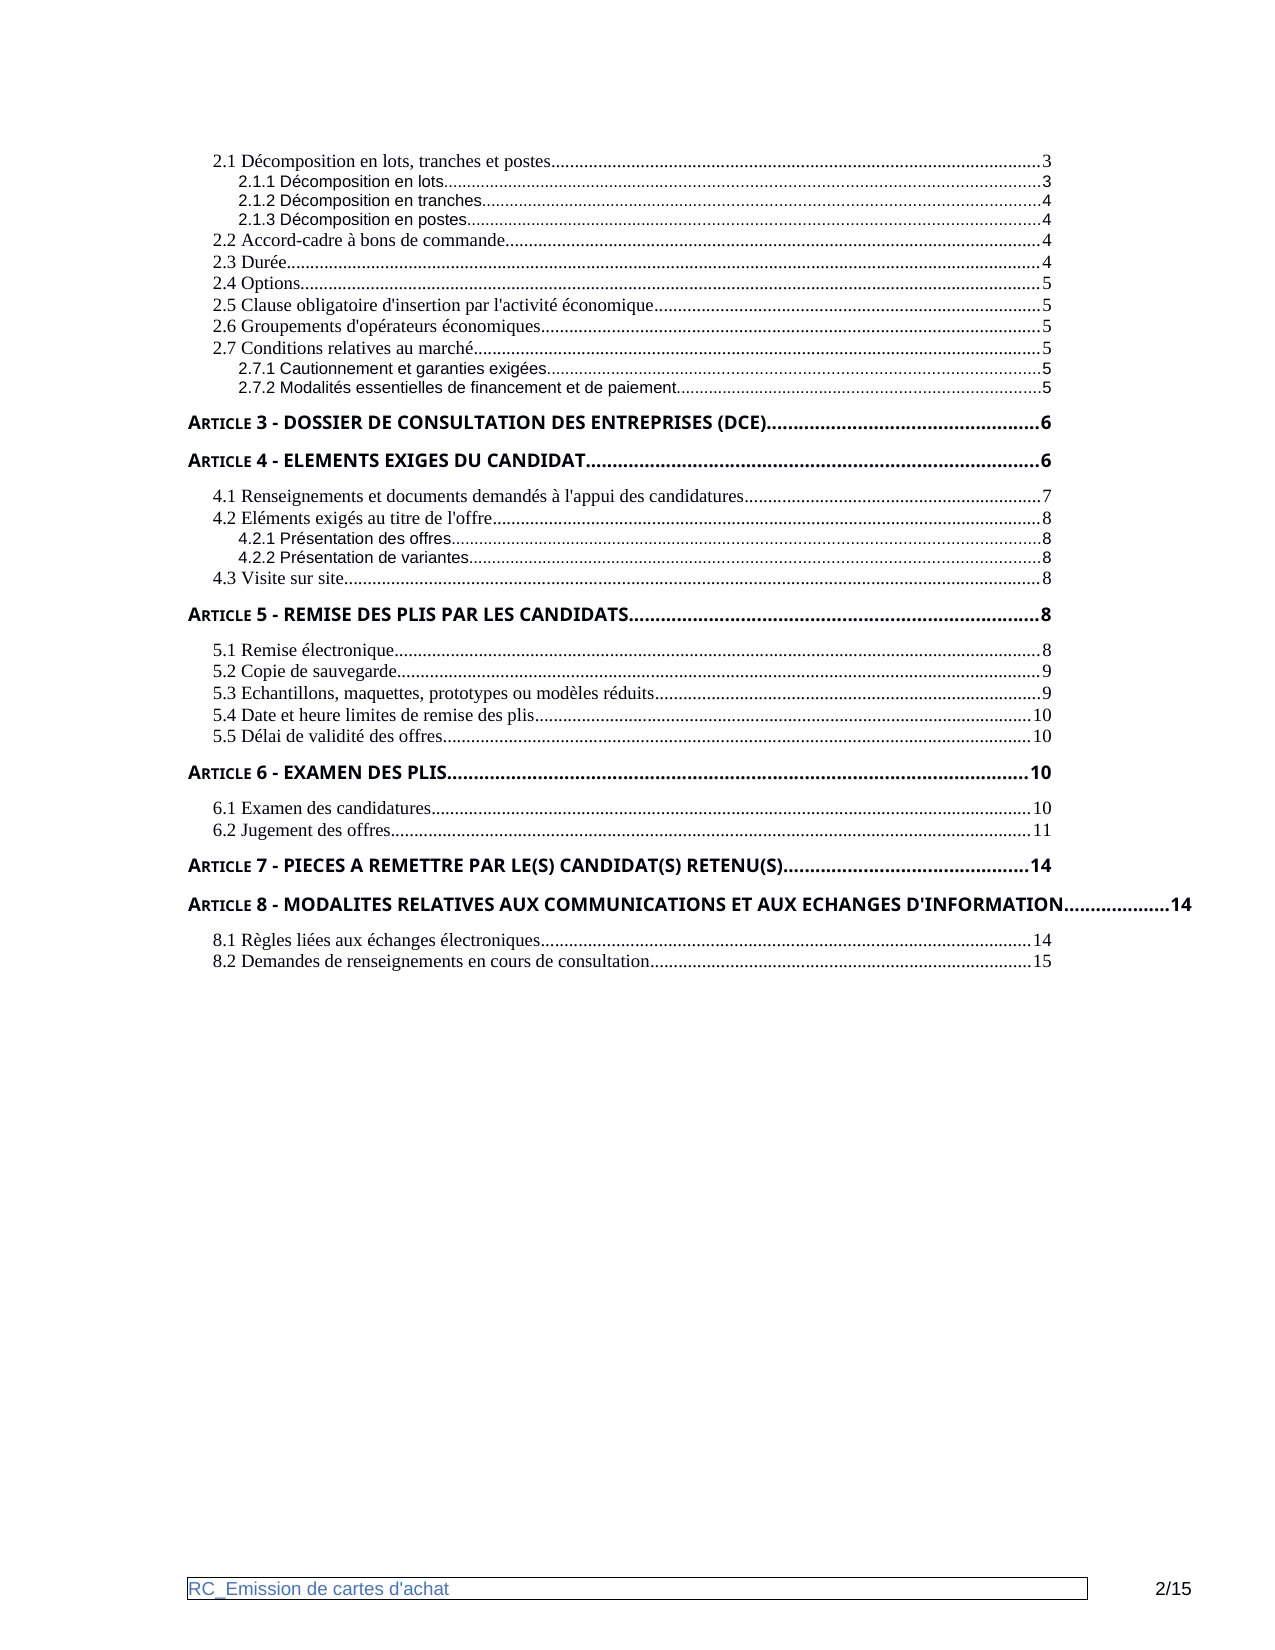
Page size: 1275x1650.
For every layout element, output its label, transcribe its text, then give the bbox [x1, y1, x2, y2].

text 4.3 Visite sur site 8 [213, 567, 1087, 588]
text 5.4 Date et heure limites de remise des plis 10 [213, 703, 1087, 725]
text 6.2 Jugement des offres 11 [213, 819, 1087, 840]
text 5.2 Copie de sauvegarde 9 [213, 660, 1087, 682]
text Article 4 - ELEMENTS EXIGES DU CANDIDAT 6 [188, 447, 1087, 473]
text 4.1 Renseignements et documents demandés à l'appui des candidatures 7 [213, 485, 1087, 507]
text 6.1 Examen des candidatures 10 [213, 797, 1087, 819]
text 2.4 Options 5 [213, 272, 1087, 294]
text 4.2 Eléments exigés au titre de l'offre 8 [213, 507, 1087, 528]
text 8.2 Demandes de renseignements en cours de consultation 15 [213, 950, 1087, 972]
text 2.3 Durée 4 [213, 251, 1087, 272]
text 2.1.1 Décomposition en lots 3 [238, 172, 1087, 191]
text Article 7 - PIECES A REMETTRE PAR LE(S) CANDIDAT(S) RETENU(S) 14 [188, 853, 1087, 878]
text 2.1.2 Décomposition en tranches 4 [238, 191, 1087, 210]
text Article 5 - REMISE DES PLIS PAR LES CANDIDATS 8 [188, 601, 1087, 626]
text 2.6 Groupements d'opérateurs économiques 5 [213, 315, 1087, 337]
text 5.1 Remise électronique 8 [213, 639, 1087, 660]
text 4.2.1 Présentation des offres 8 [238, 528, 1087, 548]
text 5.5 Délai de validité des offres 10 [213, 725, 1087, 747]
text 5.3 Echantillons, maquettes, prototypes ou modèles réduits 9 [213, 682, 1087, 703]
text 2.7 Conditions relatives au marché 5 [213, 337, 1087, 358]
text 8.1 Règles liées aux échanges électroniques 14 [213, 929, 1087, 950]
text 2.7.2 Modalités essentielles de financement et de paiement 5 [238, 378, 1087, 397]
text 2.2 Accord-cadre à bons de commande 4 [213, 229, 1087, 251]
text Article 8 - MODALITES RELATIVES AUX COMMUNICATIONS ET AUX ECHANGES D'INFORMATION 14 [188, 891, 1087, 916]
text 2.5 Clause obligatoire d'insertion par l'activité économique 5 [213, 294, 1087, 315]
text Article 3 - DOSSIER DE CONSULTATION DES ENTREPRISES (DCE) 6 [188, 409, 1087, 435]
text Article 6 - EXAMEN DES PLIS 10 [188, 759, 1087, 785]
text 2.1.3 Décomposition en postes 4 [238, 210, 1087, 229]
text 2.1 Décomposition en lots, tranches et postes 3 [213, 150, 1087, 172]
text 2.7.1 Cautionnement et garanties exigées 5 [238, 358, 1087, 378]
text 4.2.2 Présentation de variantes 8 [238, 548, 1087, 567]
